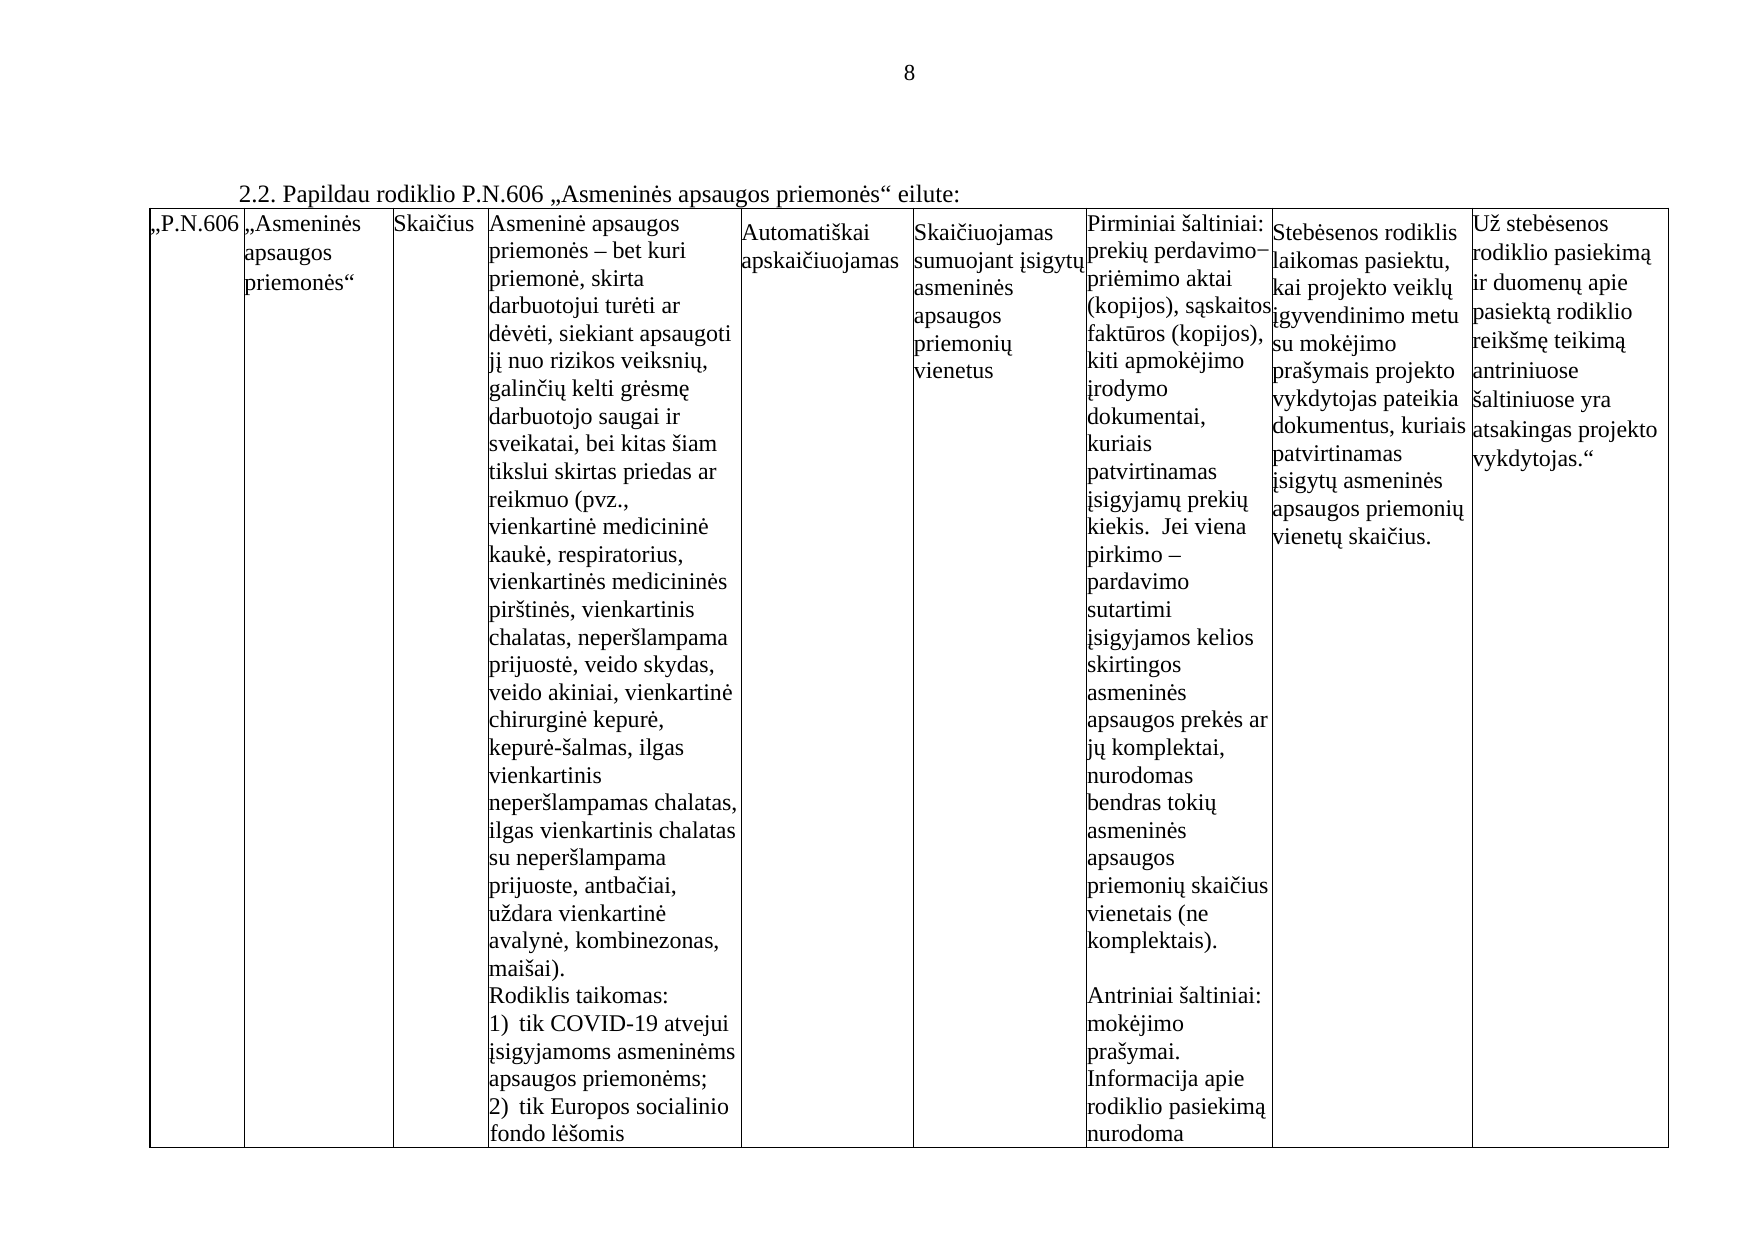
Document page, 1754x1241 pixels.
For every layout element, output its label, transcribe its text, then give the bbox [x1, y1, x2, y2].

table_header Stebėsenos rodiklis laikomas pasiektu, kai projekto veiklų įgyvendinimo metu su mokėjimo prašymais projekto vykdytojas pateikia dokumentus, kuriais patvirtinamas įsigytų asmeninės apsaugos priemonių vienetų skaičius. [1273, 209, 1472, 1147]
table_header Automatiškai apskaičiuojamas [742, 209, 913, 1147]
table_header Skaičius [394, 209, 488, 1147]
text 2.2. Papildau rodiklio P.N.606 „Asmeninės apsaugos priemonės“ eilute: [239, 179, 1668, 207]
table_header Pirminiai šaltiniai: prekių perdavimo− priėmimo aktai (kopijos), sąskaitos faktūros (kopijos), kiti apmokėjimo įrodymo dokumentai, kuriais patvirtinamas įsigyjamų prekių kiekis. Jei viena pirkimo – pardavimo sutartimi įsigyjamos kelios skirtingos asmeninės apsaugos prekės ar jų komplektai, nurodomas bendras tokių asmeninės apsaugos priemonių skaičius vienetais (ne komplektais). Antriniai šaltiniai: mokėjimo prašymai. Informacija apie rodiklio pasiekimą nurodoma [1087, 209, 1272, 1147]
table_header „P.N.606 [151, 209, 244, 1147]
table_header „Asmeninės apsaugos priemonės“ [245, 209, 393, 1147]
table_header Asmeninė apsaugos priemonės – bet kuri priemonė, skirta darbuotojui turėti ar dėvėti, siekiant apsaugoti jį nuo rizikos veiksnių, galinčių kelti grėsmę darbuotojo saugai ir sveikatai, bei kitas šiam tikslui skirtas priedas ar reikmuo (pvz., vienkartinė medicininė kaukė, respiratorius, vienkartinės medicininės pirštinės, vienkartinis chalatas, neperšlampama prijuostė, veido skydas, veido akiniai, vienkartinė chirurginė kepurė, kepurė-šalmas, ilgas vienkartinis neperšlampamas chalatas, ilgas vienkartinis chalatas su neperšlampama prijuoste, antbačiai, uždara vienkartinė avalynė, kombinezonas, maišai). Rodiklis taikomas: 1) tik COVID-19 atvejui įsigyjamoms asmeninėms apsaugos priemonėms; 2) tik Europos socialinio fondo lėšomis [489, 209, 741, 1147]
table_header Skaičiuojamas sumuojant įsigytų asmeninės apsaugos priemonių vienetus [914, 209, 1086, 1147]
table_header Už stebėsenos rodiklio pasiekimą ir duomenų apie pasiektą rodiklio reikšmę teikimą antriniuose šaltiniuose yra atsakingas projekto vykdytojas.“ [1473, 209, 1668, 1147]
